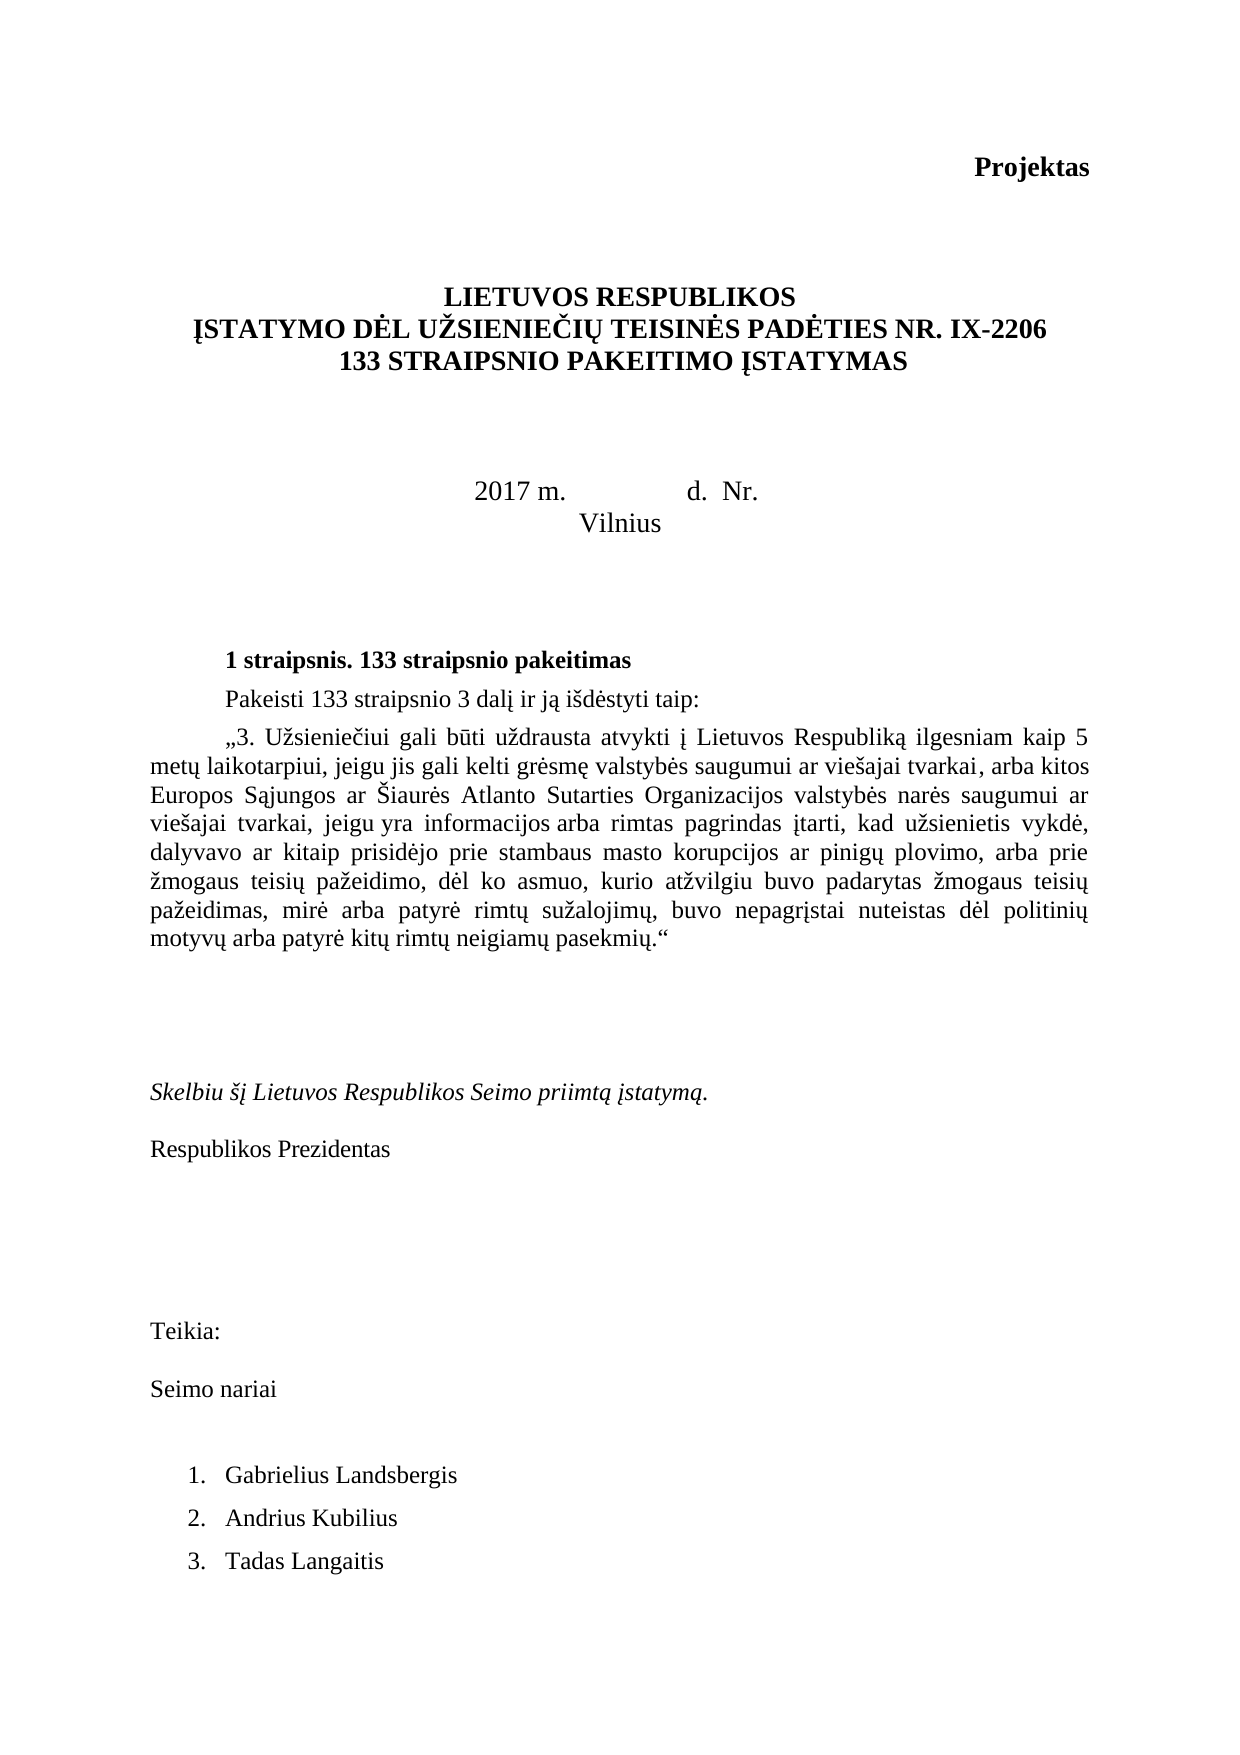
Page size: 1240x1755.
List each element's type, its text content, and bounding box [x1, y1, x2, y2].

text Teikia: [150, 1316, 1089, 1345]
text 1. Gabrielius Landsbergis [187, 1460, 1089, 1489]
text Respublikos Prezidentas [150, 1134, 1089, 1163]
text 2017 m. d. Nr. Vilnius [150, 474, 1089, 539]
text Projektas [150, 150, 1089, 182]
text 133 STRAIPSNIO PAKEITIMO ĮSTATYMAS [150, 344, 1089, 377]
text LIETUVOS RESPUBLIKOS [150, 279, 1089, 312]
text ĮSTATYMO DĖL UŽSIENIEČIŲ TEISINĖS PADĖTIES NR. IX-2206 [150, 312, 1089, 344]
text Skelbiu šį Lietuvos Respublikos Seimo priimtą įstatymą. [150, 1077, 1089, 1106]
text 3. Tadas Langaitis [187, 1546, 1089, 1575]
text Pakeisti 133 straipsnio 3 dalį ir ją išdėstyti taip: [150, 684, 1089, 713]
text „3. Užsieniečiui gali būti uždrausta atvykti į Lietuvos Respubliką ilgesniam kaip 5 metų laikotarpiui, jeigu jis gali kelti grėsmę valstybės saugumui ar viešajai tvarkai, arba kitos Europos Sąjungos ar Šiaurės Atlanto Sutarties Organizacijos valstybės narės saugumui ar viešajai tvarkai, jeigu yra informacijos arba rimtas pagrindas įtarti, kad užsienietis vykdė, dalyvavo ar kitaip prisidėjo prie stambaus masto korupcijos ar pinigų plovimo, arba prie žmogaus teisių pažeidimo, dėl ko asmuo, kurio atžvilgiu buvo padarytas žmogaus teisių pažeidimas, mirė arba patyrė rimtų sužalojimų, buvo nepagrįstai nuteistas dėl politinių motyvų arba patyrė kitų rimtų neigiamų pasekmių.“ [150, 722, 1089, 952]
text Seimo nariai [150, 1374, 1089, 1403]
text 2. Andrius Kubilius [187, 1503, 1089, 1532]
text 1 straipsnis. 133 straipsnio pakeitimas [150, 646, 1089, 674]
